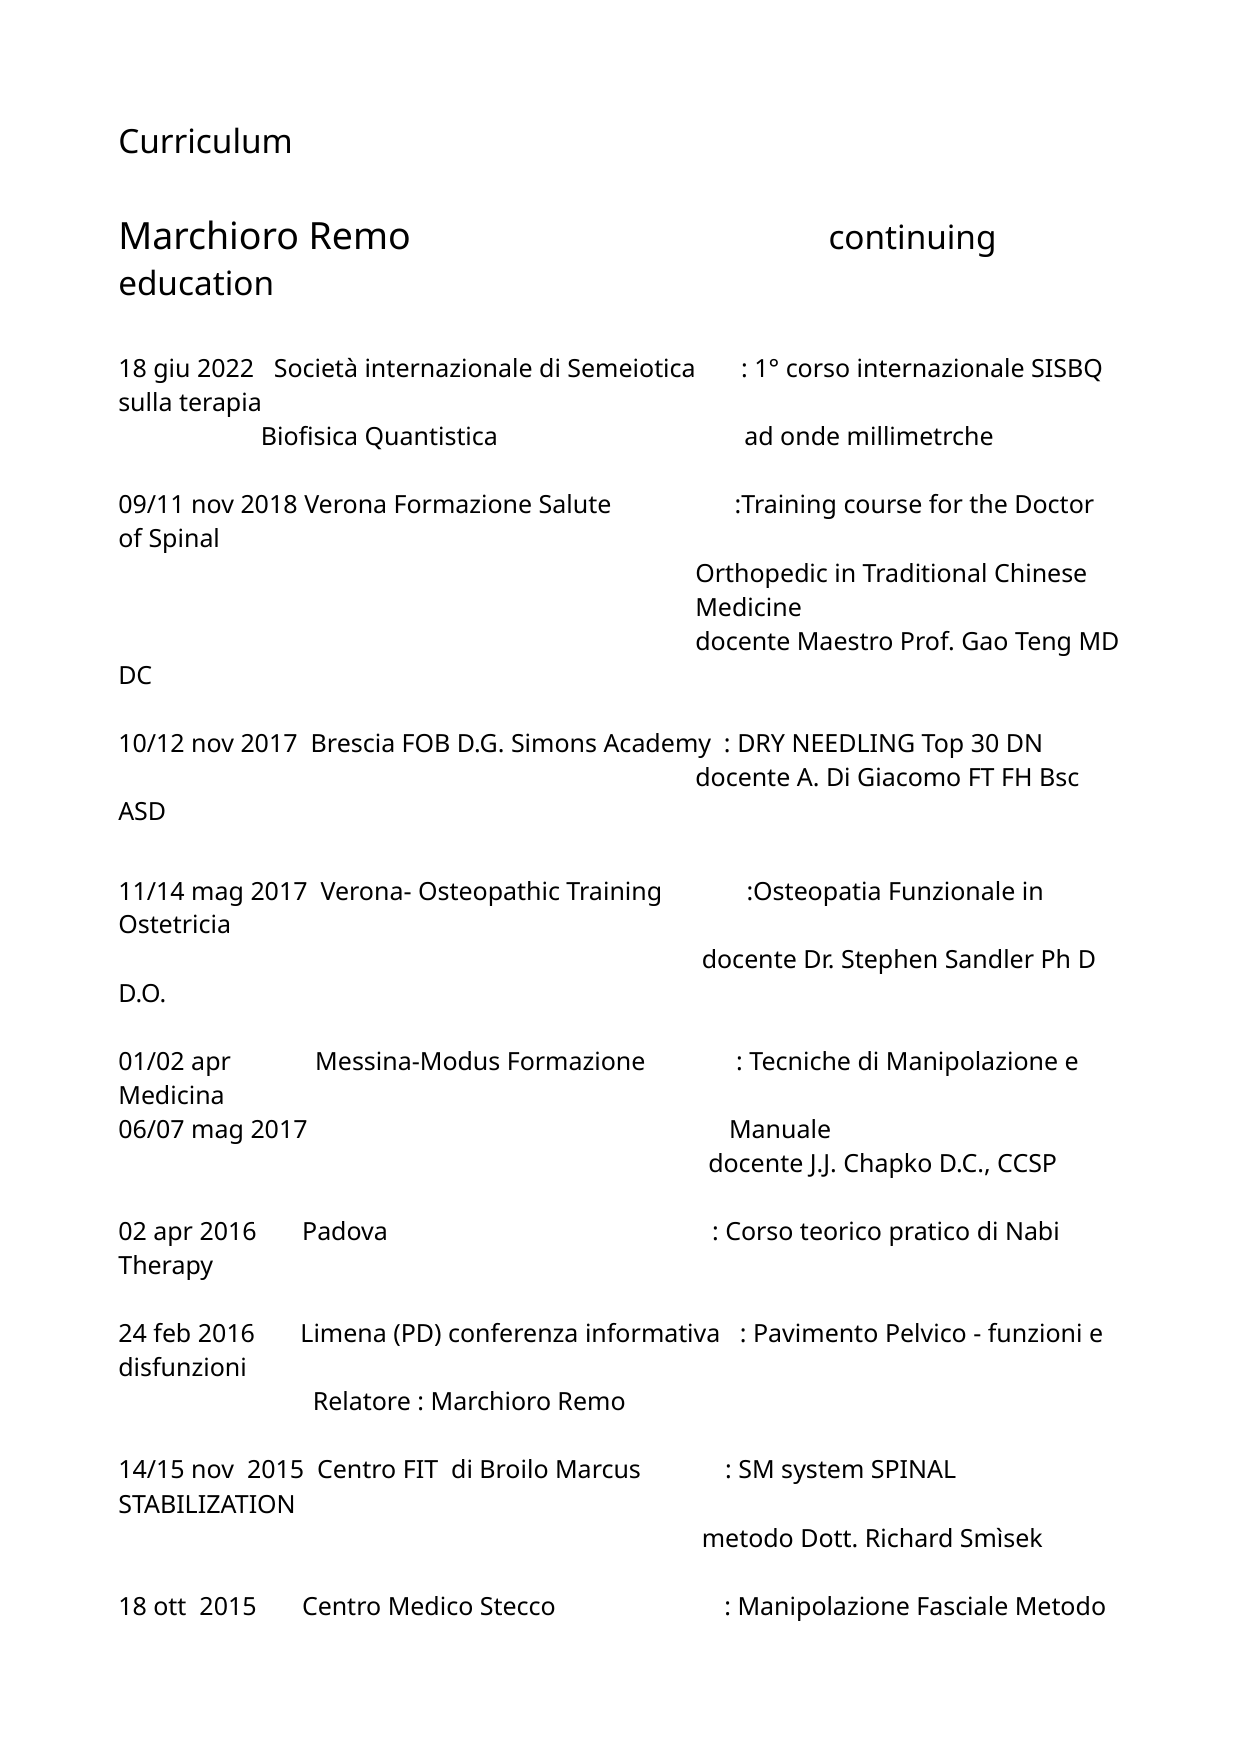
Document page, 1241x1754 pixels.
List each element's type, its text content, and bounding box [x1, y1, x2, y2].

text docente Dr. Stephen Sandler Ph D D.O. [118, 941, 1122, 1009]
text 18 giu 2022 Società internazionale di Semeiotica : 1° corso internazionale SISBQ sulla terapia [118, 351, 1122, 419]
text Marchioro Remo continuing education [118, 209, 1122, 305]
text Relatore : Marchioro Remo [118, 1384, 1122, 1418]
text docente A. Di Giacomo FT FH Bsc ASD [118, 759, 1122, 828]
text docente J.J. Chapko D.C., CCSP [118, 1146, 1122, 1180]
text 10/12 nov 2017 Brescia FOB D.G. Simons Academy : DRY NEEDLING Top 30 DN [118, 726, 1122, 759]
text Orthopedic in Traditional Chinese [118, 555, 1122, 589]
text 09/11 nov 2018 Verona Formazione Salute :Training course for the Doctor of Spinal [118, 487, 1122, 555]
text Curriculum [118, 118, 1122, 163]
text Biofisica Quantistica ad onde millimetrche [118, 419, 1122, 453]
text Medicine [118, 589, 1122, 623]
text metodo Dott. Richard Smìsek [118, 1520, 1122, 1554]
text 02 apr 2016 Padova : Corso teorico pratico di Nabi Therapy [118, 1214, 1122, 1282]
text 24 feb 2016 Limena (PD) conferenza informativa : Pavimento Pelvico - funzioni e disfunzioni [118, 1316, 1122, 1384]
text docente Maestro Prof. Gao Teng MD DC [118, 623, 1122, 691]
text 06/07 mag 2017 Manuale [118, 1112, 1122, 1146]
text 01/02 apr Messina-Modus Formazione : Tecniche di Manipolazione e Medicina [118, 1043, 1122, 1112]
text 18 ott 2015 Centro Medico Stecco : Manipolazione Fasciale Metodo [118, 1588, 1122, 1622]
text 11/14 mag 2017 Verona- Osteopathic Training :Osteopatia Funzionale in Ostetricia [118, 873, 1122, 941]
text 14/15 nov 2015 Centro FIT di Broilo Marcus : SM system SPINAL STABILIZATION [118, 1452, 1122, 1520]
